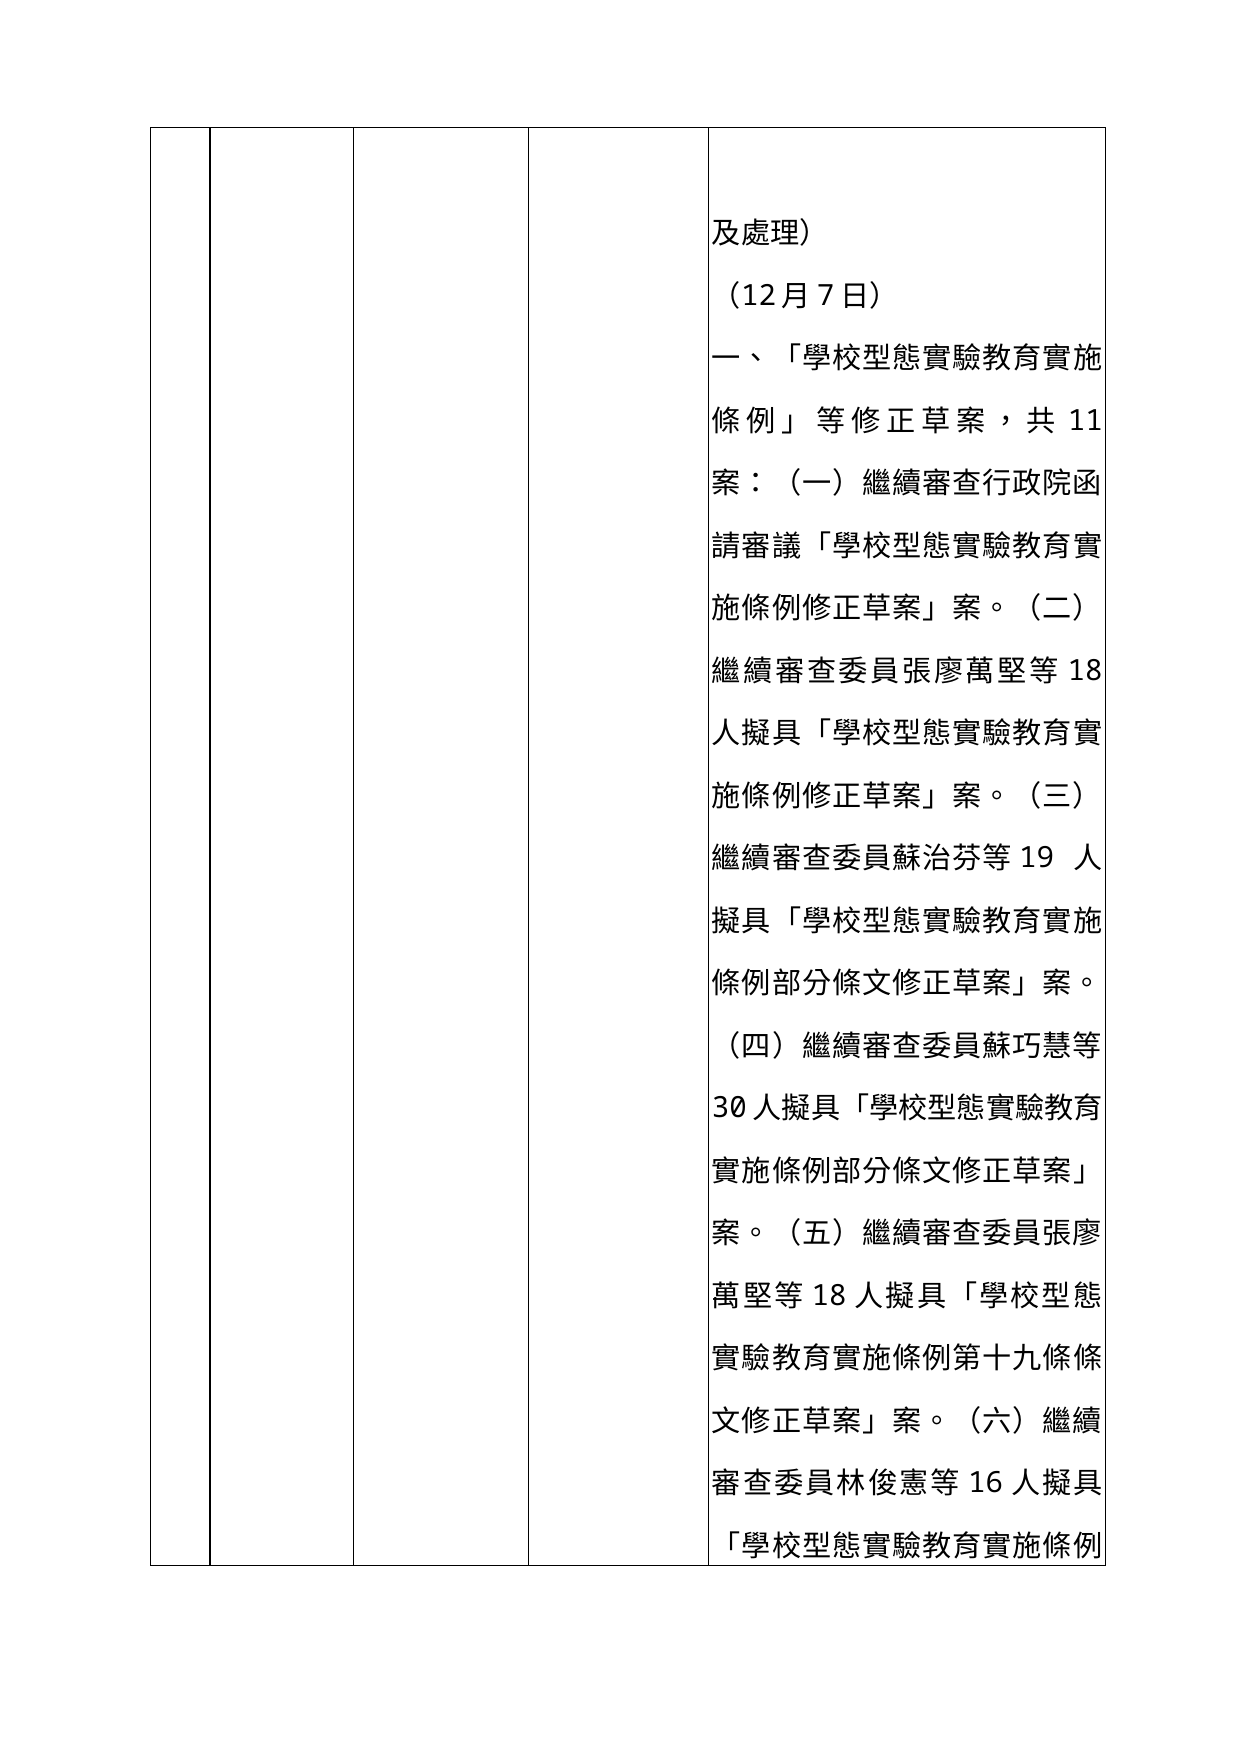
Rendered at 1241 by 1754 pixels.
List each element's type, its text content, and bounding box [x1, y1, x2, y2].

table_cell [151, 128, 209, 1564]
table_cell [211, 128, 353, 1564]
table_cell [529, 128, 708, 1564]
table_cell [354, 128, 528, 1564]
table_cell 及處理） （12月7日） 一、「學校型態實驗教育實施條例」等修正草案，共11案：（一）繼續審查行政院函請審議「學校型態實驗教育實施條例修正草案」案。（二）繼續審查委員張廖萬堅等18人擬具「學校型態實驗教育實施條例修正草案」案。（三）繼續審查委員蘇治芬等19 人擬具「學校型態實驗教育實施條例部分條文修正草案」案。（四）繼續審查委員蘇巧慧等30人擬具「學校型態實驗教育實施條例部分條文修正草案」案。（五）繼續審查委員張廖萬堅等18人擬具「學校型態實驗教育實施條例第十九條條文修正草案」案。（六）繼續審查委員林俊憲等16人擬具「學校型態實驗教育實施條例 [709, 128, 1105, 1564]
